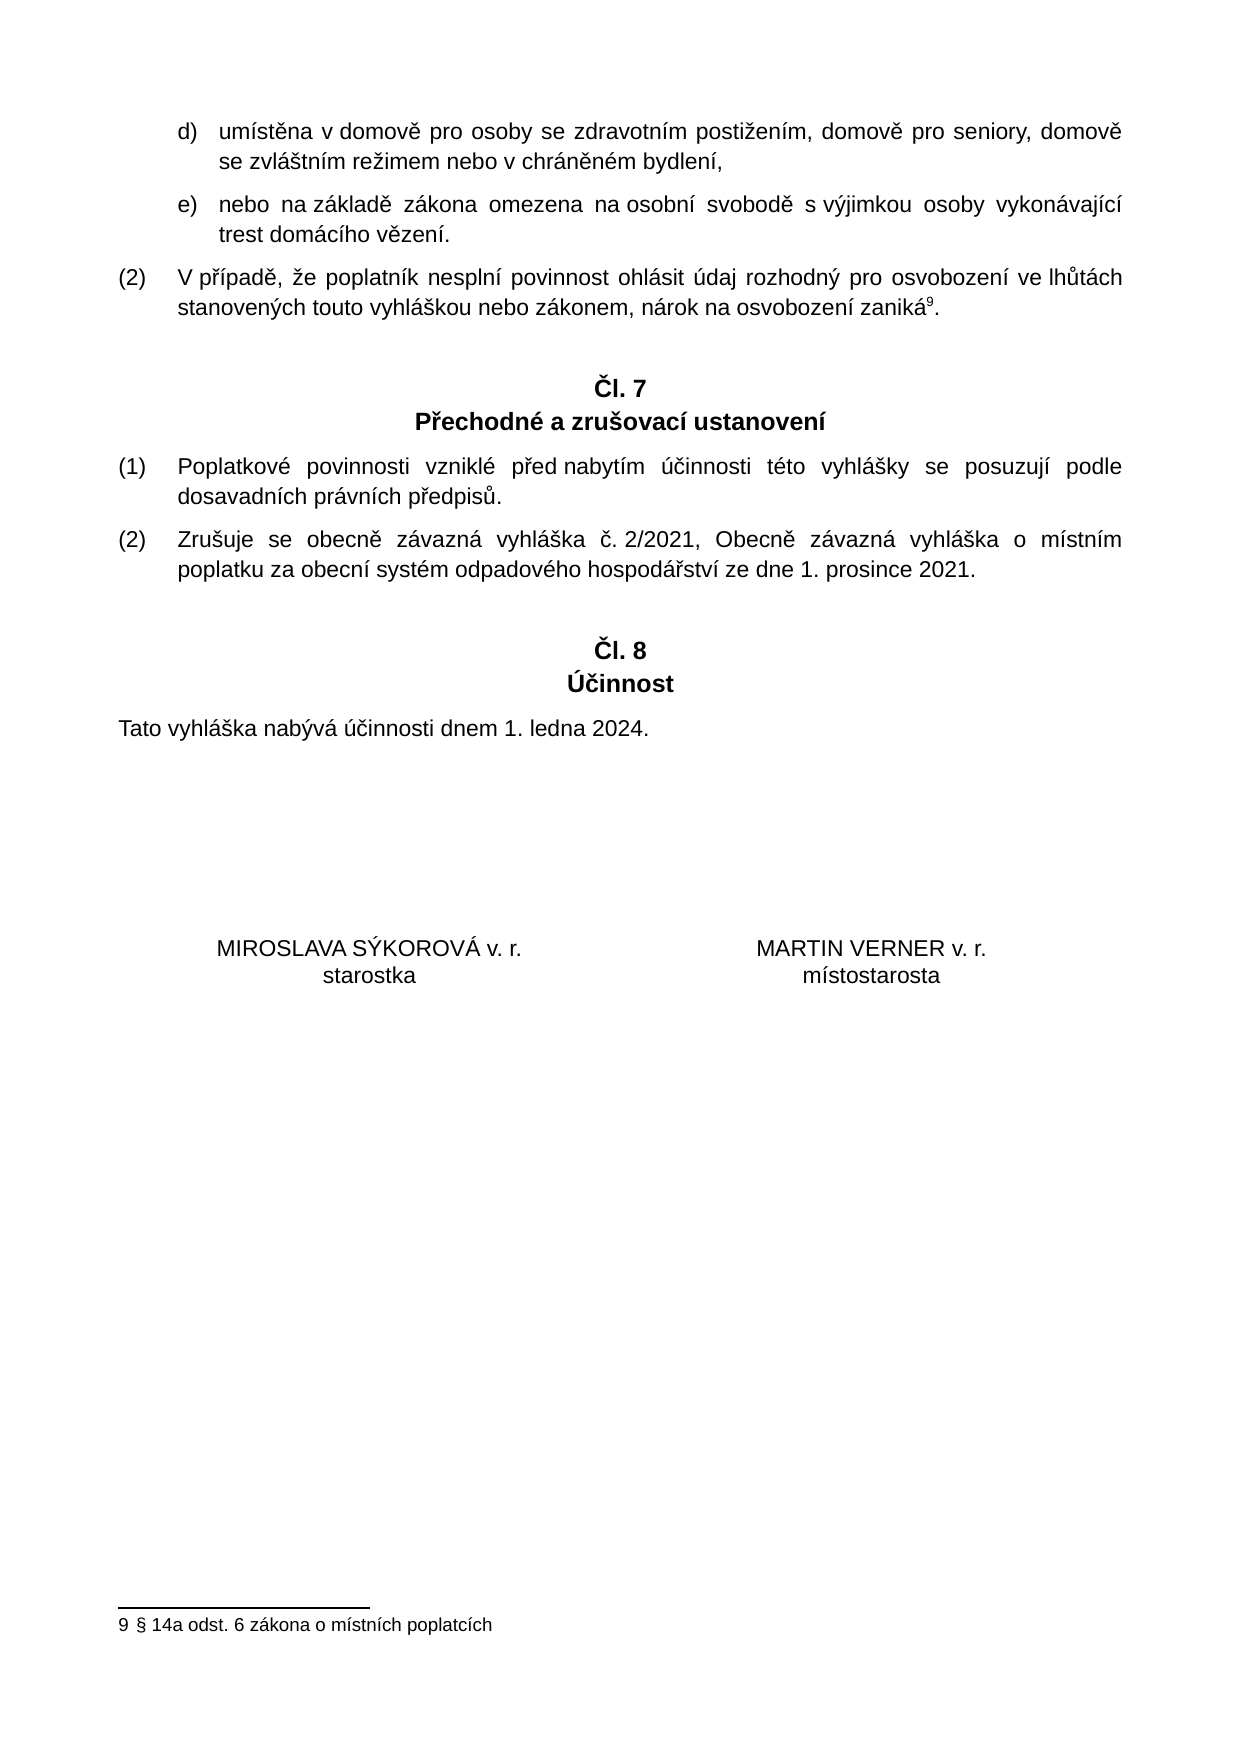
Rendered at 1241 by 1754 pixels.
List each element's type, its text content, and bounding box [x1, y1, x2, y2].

list V případě, že poplatník nesplní povinnost ohlásit údaj rozhodný pro osvobození ve lhůtách stanovených touto vyhláškou nebo zákonem, nárok na osvobození zaniká. [118, 264, 1122, 321]
table_header MIROSLAVA SÝKOROVÁ v. r. starostka [118, 876, 620, 994]
table_header MARTIN VERNER v. r. místostarosta [620, 876, 1122, 994]
table_cell [620, 994, 1122, 1112]
subtitle Čl. 8 Účinnost [118, 636, 1122, 698]
list § 14a odst. 6 zákona o místních poplatcích [118, 1614, 1122, 1635]
list Poplatkové povinnosti vzniklé před nabytím účinnosti této vyhlášky se posuzují podle dosavadních právních předpisů. [118, 453, 1122, 509]
subtitle Čl. 7 Přechodné a zrušovací ustanovení [118, 374, 1122, 436]
list nebo na základě zákona omezena na osobní svobodě s výjimkou osoby vykonávající trest domácího vězení. [177, 191, 1122, 248]
list umístěna v domově pro osoby se zdravotním postižením, domově pro seniory, domově se zvláštním režimem nebo v chráněném bydlení, [177, 118, 1122, 175]
text Tato vyhláška nabývá účinnosti dnem 1. ledna 2024. [118, 715, 1122, 741]
table_cell [118, 994, 620, 1112]
list Zrušuje se obecně závazná vyhláška č. 2/2021, Obecně závazná vyhláška o místním poplatku za obecní systém odpadového hospodářství ze dne 1. prosince 2021. [118, 526, 1122, 582]
